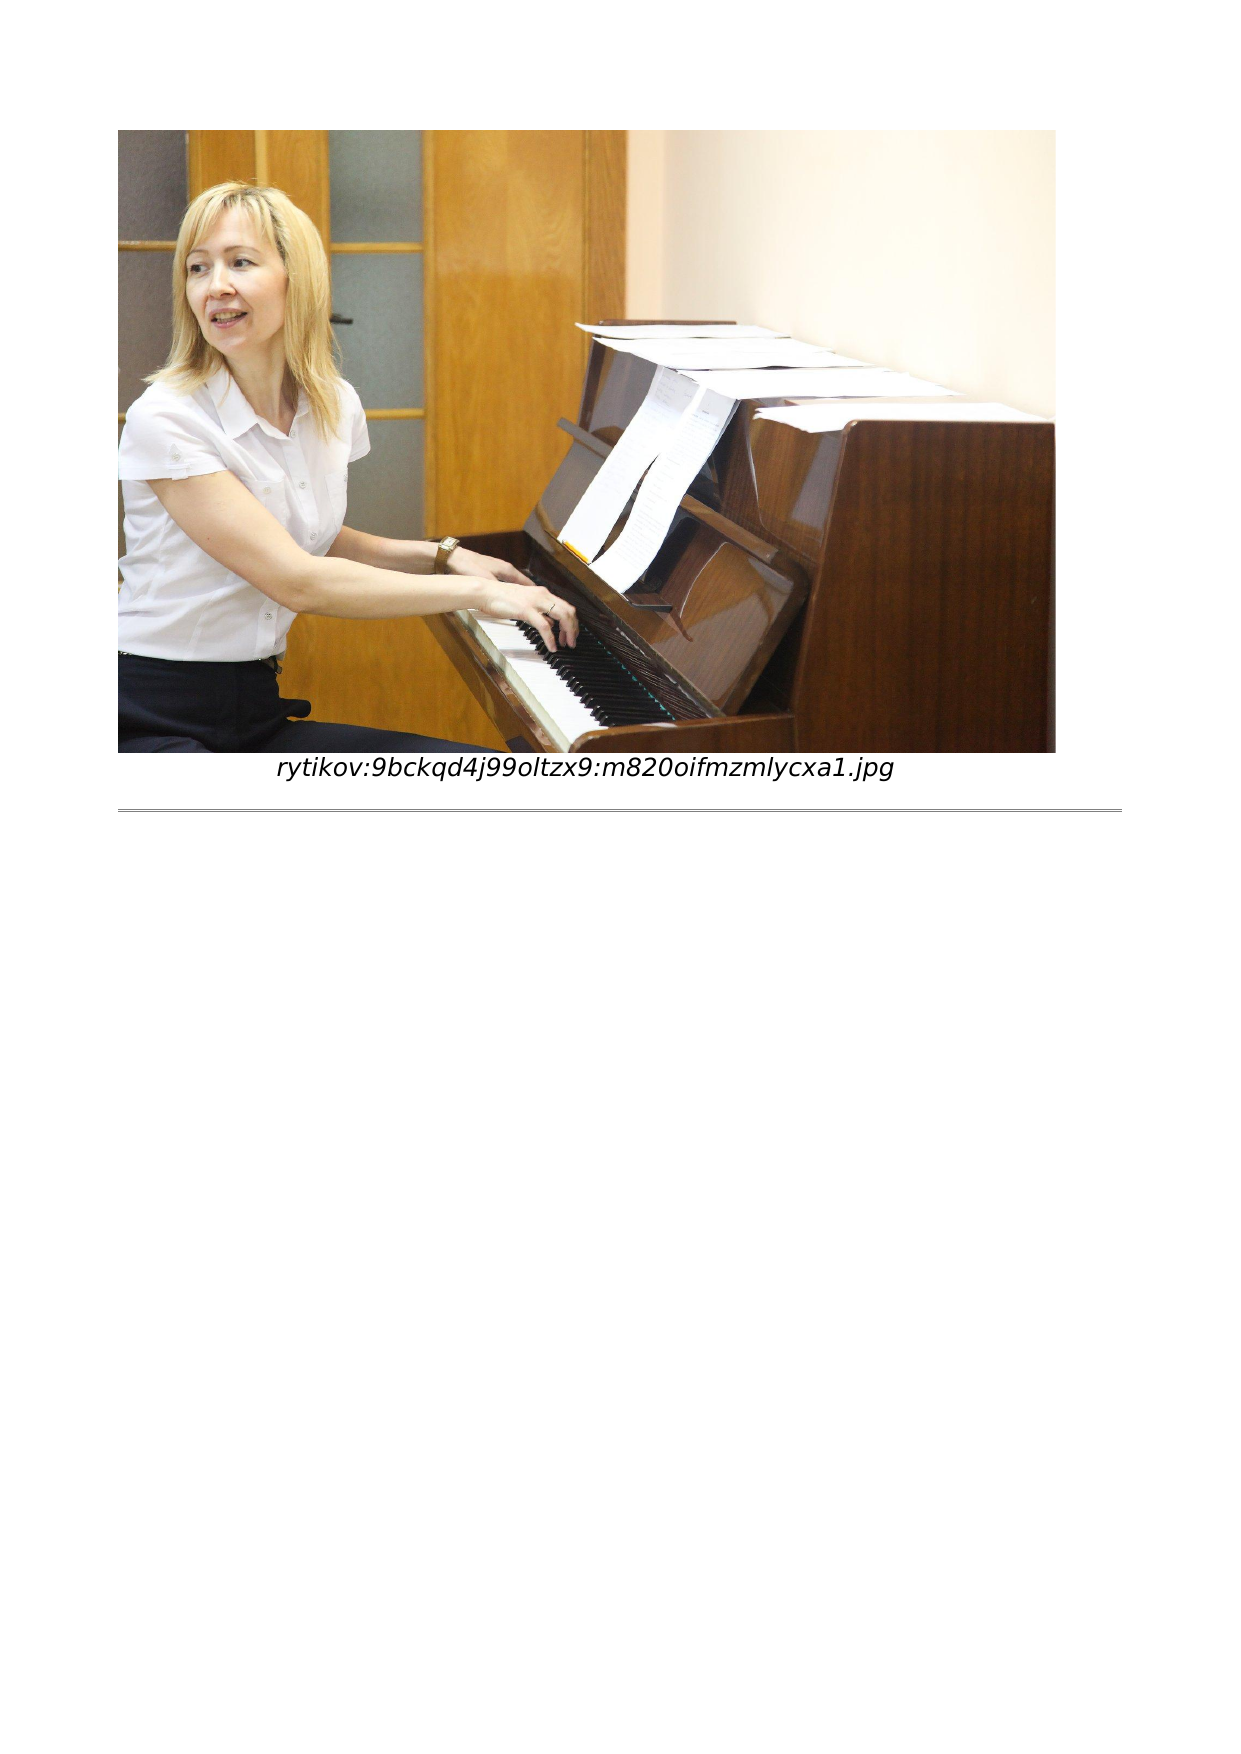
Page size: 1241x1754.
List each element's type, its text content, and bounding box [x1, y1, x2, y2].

text rytikov:9bckqd4j99oltzx9:m820oifmzmlycxa1.jpg [118, 753, 1056, 782]
picture [118, 130, 1056, 753]
